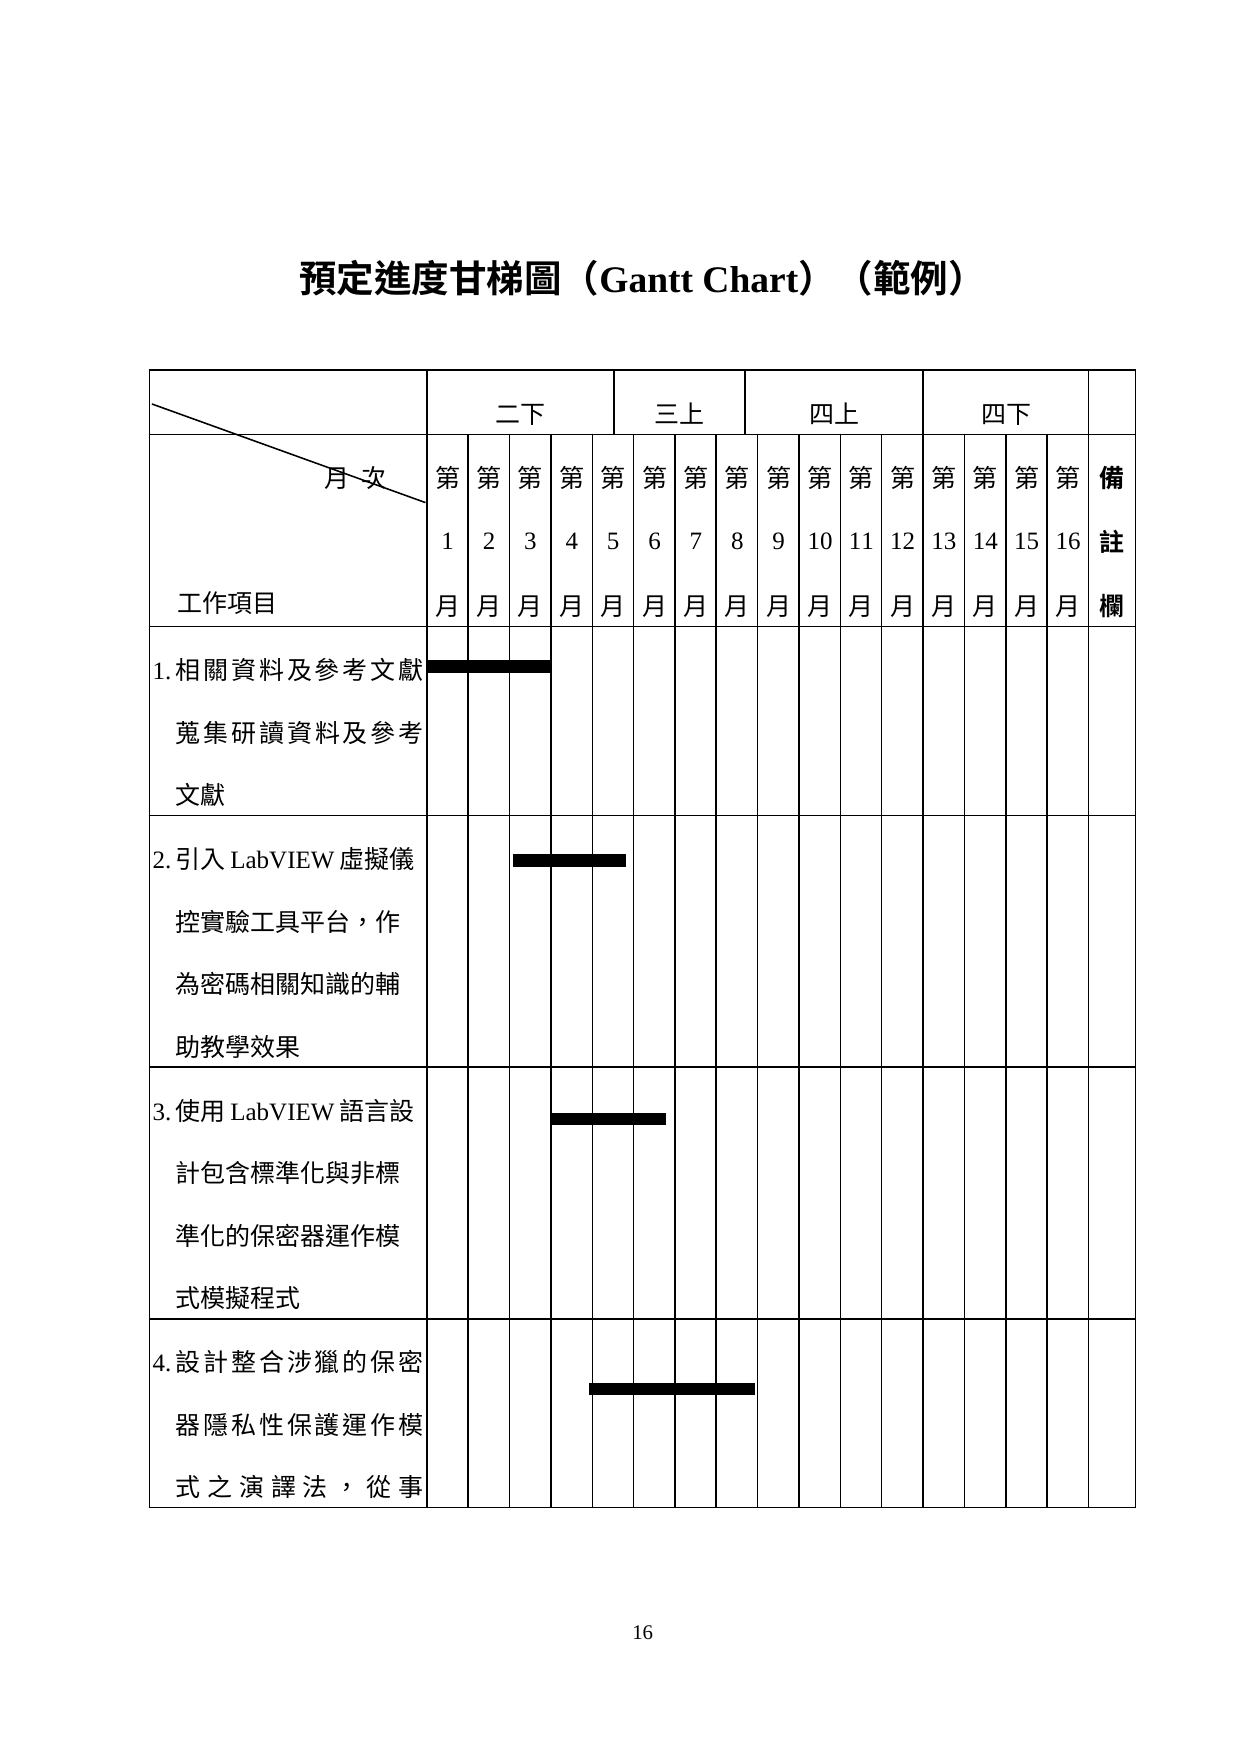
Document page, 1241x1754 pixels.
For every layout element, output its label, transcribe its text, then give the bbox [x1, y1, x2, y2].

table_cell 月 [965, 562, 1005, 626]
table_cell [717, 627, 757, 815]
table_cell [634, 1320, 674, 1383]
table_cell 備 [1089, 435, 1135, 497]
table_cell [469, 673, 509, 815]
table_cell [965, 627, 1005, 815]
table_cell 第 [676, 435, 715, 497]
table_cell 相關資料及參考文獻蒐集研讀資料及參考文獻 [150, 627, 426, 815]
table_cell [428, 673, 467, 815]
table_cell 第 [924, 435, 964, 497]
table_header [1089, 371, 1135, 433]
table_cell [634, 1068, 674, 1318]
table_cell [1048, 627, 1088, 815]
table_cell [1089, 1068, 1135, 1318]
table_cell 月 [510, 562, 550, 626]
table_cell [634, 816, 674, 1066]
table_cell 第 [758, 435, 798, 497]
table_cell [758, 816, 798, 1066]
table_cell [428, 1320, 467, 1507]
table_cell 8 [717, 498, 757, 562]
table_cell 13 [924, 498, 964, 562]
table_cell 6 [634, 498, 674, 562]
table_cell 月 [1007, 562, 1046, 626]
table_cell 月 [552, 562, 592, 626]
table_cell [800, 1068, 840, 1318]
table_cell [965, 816, 1005, 1066]
table_cell [800, 1320, 840, 1507]
table_cell 月 [800, 562, 840, 626]
table_cell [676, 1320, 715, 1383]
table_cell [510, 816, 550, 1066]
table_cell 7 [676, 498, 715, 562]
table_cell [1007, 627, 1046, 815]
table_cell 月 次 工作項目 [150, 435, 426, 626]
table_cell 11 [841, 498, 881, 562]
table_cell 第 [634, 435, 674, 497]
table_cell 第 [428, 435, 467, 497]
table_cell [469, 816, 509, 1066]
table_cell 3 [510, 498, 550, 562]
table_cell [428, 816, 467, 1066]
table_cell [510, 1320, 550, 1507]
table_cell 12 [882, 498, 922, 562]
table_cell [469, 627, 509, 660]
table_cell [634, 1395, 674, 1507]
table_cell [1007, 1320, 1046, 1507]
table_cell [882, 627, 922, 815]
table_cell [593, 816, 633, 1066]
table_header 四上 [746, 371, 922, 433]
table_cell 第 [593, 435, 633, 497]
table_header [150, 371, 426, 433]
table_cell [758, 1320, 798, 1507]
table_cell [758, 1068, 798, 1318]
table_cell 月 [717, 562, 757, 626]
table_cell [593, 1125, 633, 1318]
table_cell 第 [717, 435, 757, 497]
table_cell 註 [1089, 498, 1135, 562]
table_cell [717, 1320, 757, 1507]
table_cell 第 [1048, 435, 1088, 497]
table_cell [552, 1068, 592, 1113]
table_header 四下 [924, 371, 1088, 433]
table_cell [717, 1068, 757, 1318]
table_cell 9 [758, 498, 798, 562]
table_cell [593, 1395, 633, 1507]
table_cell [965, 1320, 1005, 1507]
table_cell [676, 816, 715, 1066]
table_cell [924, 1068, 964, 1318]
table_cell [1048, 816, 1088, 1066]
table_cell [841, 627, 881, 815]
table_cell 4 [552, 498, 592, 562]
table_cell 1 [428, 498, 467, 562]
table_cell [841, 1320, 881, 1507]
table_cell [428, 1068, 467, 1318]
table_cell [510, 627, 550, 660]
table_cell [510, 673, 550, 815]
table_cell [593, 627, 633, 815]
table_cell [676, 627, 715, 815]
table_cell [965, 1068, 1005, 1318]
table_cell 月 [758, 562, 798, 626]
table_cell 第 [841, 435, 881, 497]
table_cell [469, 1320, 509, 1507]
table_cell [800, 816, 840, 1066]
text 預定進度甘梯圖（Gantt Chart）（範例） [207, 234, 1078, 297]
table_cell [924, 816, 964, 1066]
table_cell [882, 816, 922, 1066]
table_cell [882, 1320, 922, 1507]
table_cell [1007, 1068, 1046, 1318]
table_cell [758, 627, 798, 815]
table_cell [1048, 1320, 1088, 1507]
table_header 二下 [428, 371, 613, 433]
table_cell 月 [841, 562, 881, 626]
table_cell 第 [965, 435, 1005, 497]
table_cell [593, 1320, 633, 1383]
table_cell 5 [593, 498, 633, 562]
table_cell 第 [1007, 435, 1046, 497]
table_cell [552, 816, 592, 854]
table_cell 10 [800, 498, 840, 562]
table_cell [676, 1395, 715, 1507]
table_cell [510, 1068, 550, 1318]
table_cell 設計整合涉獵的保密器隱私性保護運作模式之演譯法，從事 [150, 1320, 426, 1507]
table_cell 第 [552, 435, 592, 497]
table_cell 月 [634, 562, 674, 626]
table_cell 15 [1007, 498, 1046, 562]
table_cell [1089, 1320, 1135, 1507]
table_cell [428, 627, 467, 660]
table_cell 16 [1048, 498, 1088, 562]
table_cell 月 [882, 562, 922, 626]
table_cell 2 [469, 498, 509, 562]
table_cell [593, 1068, 633, 1113]
table_cell 引入LabVIEW虛擬儀控實驗工具平台，作為密碼相關知識的輔助教學效果 [150, 816, 426, 1066]
table_cell [717, 816, 757, 1066]
table_cell [634, 627, 674, 815]
table_cell [841, 816, 881, 1066]
table_cell [924, 1320, 964, 1507]
table_cell 使用LabVIEW語言設計包含標準化與非標準化的保密器運作模式模擬程式 [150, 1068, 426, 1318]
table_cell [924, 627, 964, 815]
table_cell 月 [593, 562, 633, 626]
table_cell [552, 627, 592, 815]
table_cell 第 [469, 435, 509, 497]
table_cell [676, 1068, 715, 1318]
table_cell [552, 1125, 592, 1318]
table_cell 第 [800, 435, 840, 497]
table_cell 第 [882, 435, 922, 497]
table_cell 月 [469, 562, 509, 626]
table_cell [800, 627, 840, 815]
table_cell [841, 1068, 881, 1318]
table_cell 月 [1048, 562, 1088, 626]
table_cell [882, 1068, 922, 1318]
table_cell 月 [428, 562, 467, 626]
table_cell [469, 1068, 509, 1318]
table_cell [1089, 627, 1135, 815]
table_cell 欄 [1089, 562, 1135, 626]
table_cell 第 [510, 435, 550, 497]
table_cell [1007, 816, 1046, 1066]
table_cell [1089, 816, 1135, 1066]
table_cell 月 [924, 562, 964, 626]
table_header 三上 [615, 371, 744, 433]
table_cell [1048, 1068, 1088, 1318]
table_cell [552, 867, 592, 1066]
table_cell 月 [676, 562, 715, 626]
table_cell [552, 1320, 592, 1507]
table_cell 14 [965, 498, 1005, 562]
